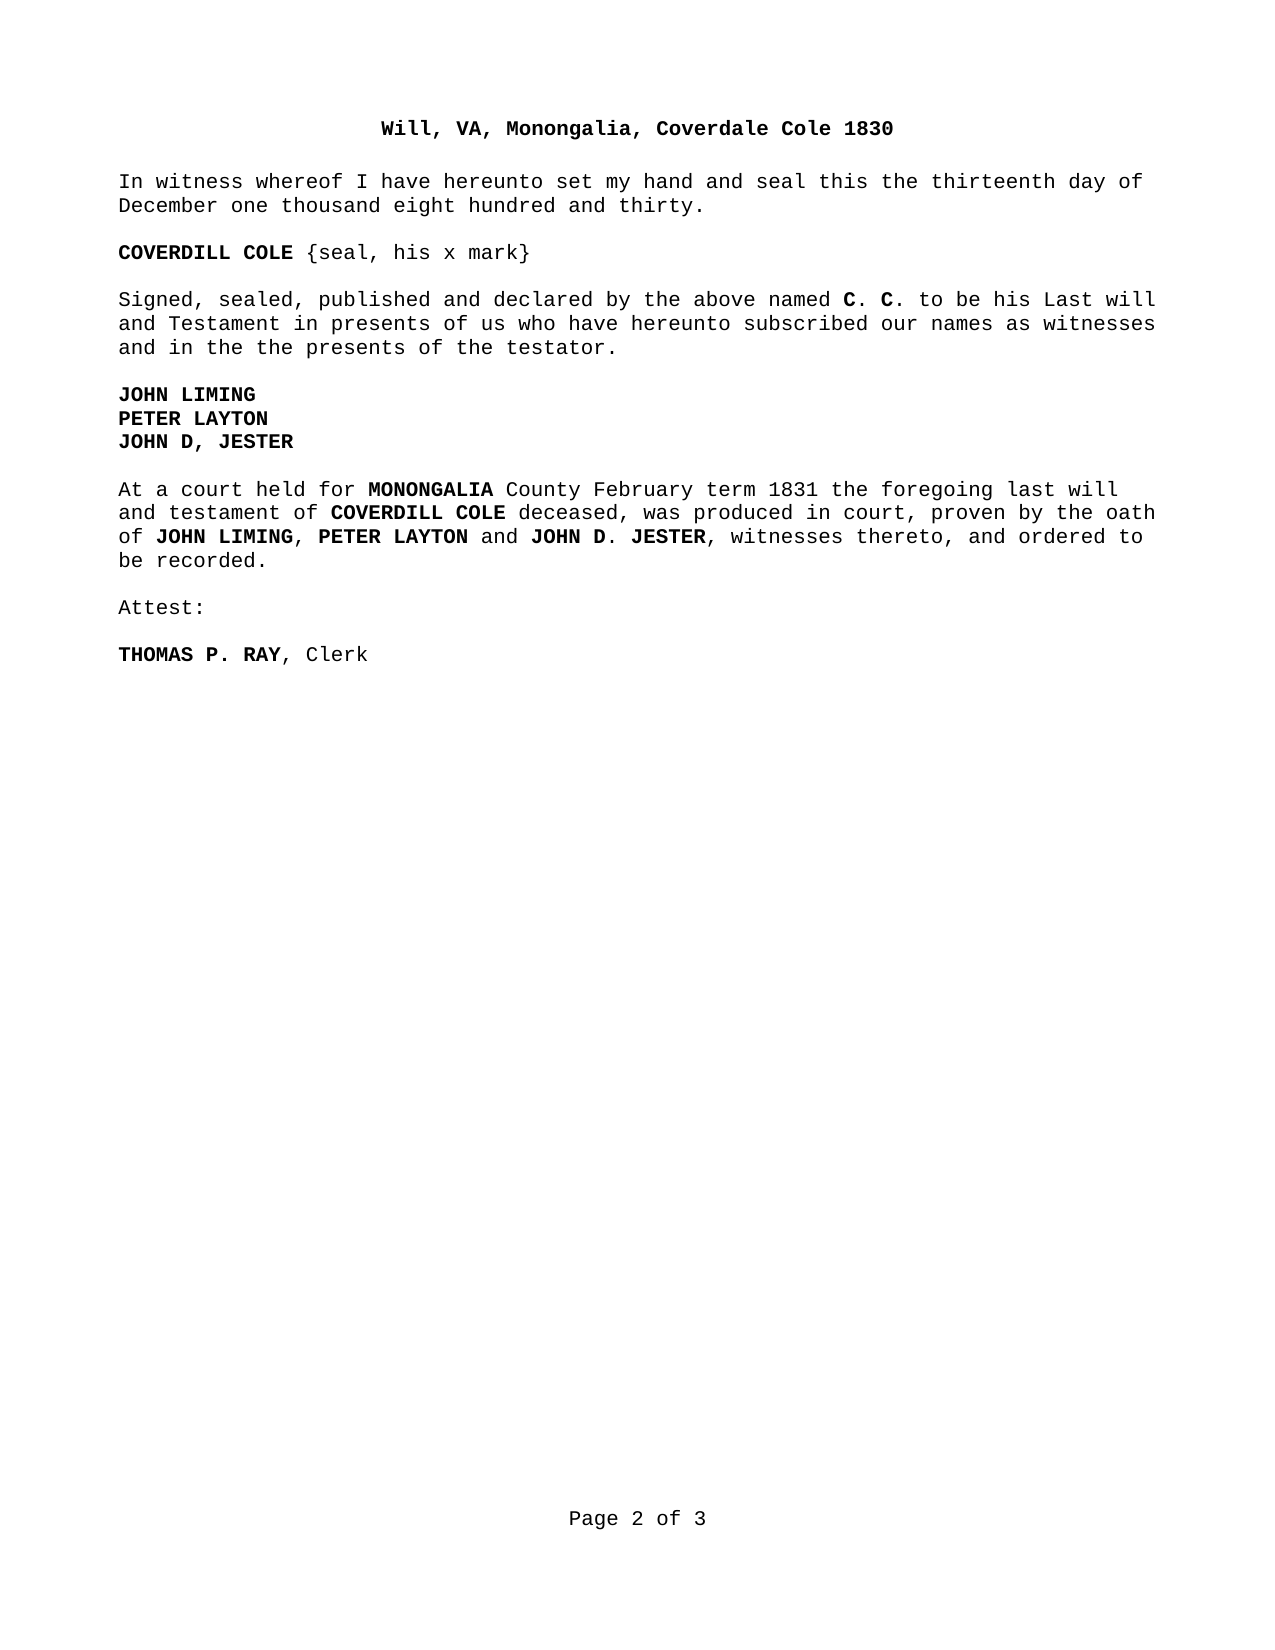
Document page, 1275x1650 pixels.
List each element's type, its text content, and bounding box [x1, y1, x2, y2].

text Coverdill Cole {seal, his x mark} [118, 242, 1157, 266]
text Attest: [118, 597, 1157, 621]
text John D, Jester [118, 431, 1157, 455]
text Peter Layton [118, 408, 1157, 431]
text John Liming [118, 384, 1157, 408]
text In witness whereof I have hereunto set my hand and seal this the thirteenth day of December one thousand eight hundred and thirty. [118, 171, 1157, 218]
text At a court held for Monongalia County February term 1831 the foregoing last will and testament of Coverdill Cole deceased, was produced in court, proven by the oath of John Liming, Peter Layton and John D. Jester, witnesses thereto, and ordered to be recorded. [118, 479, 1157, 573]
text Signed, sealed, published and declared by the above named C. C. to be his Last will and Testament in presents of us who have hereunto subscribed our names as witnesses and in the the presents of the testator. [118, 289, 1157, 360]
text Thomas P. Ray, Clerk [118, 644, 1157, 668]
